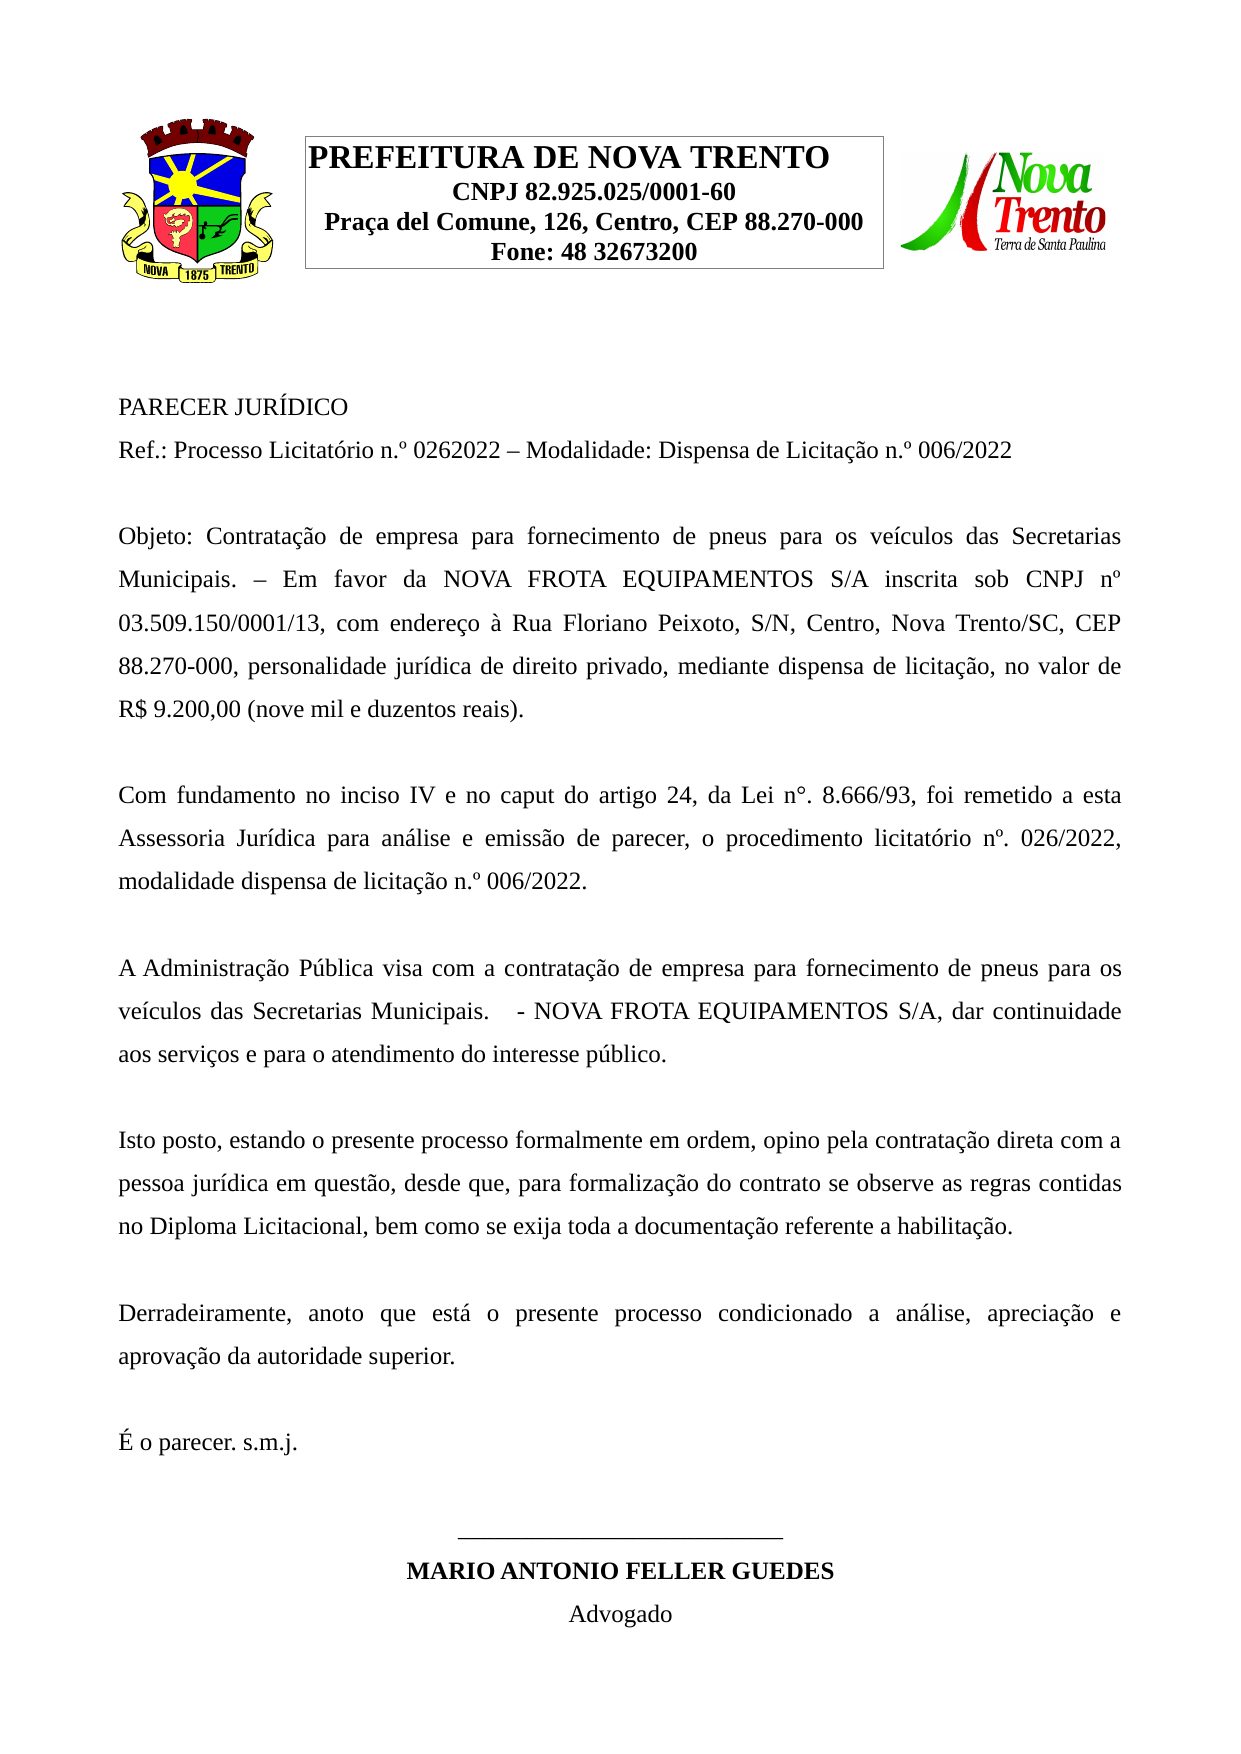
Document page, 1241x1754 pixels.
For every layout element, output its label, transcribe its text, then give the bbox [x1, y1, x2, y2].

text Advogado [118, 1599, 1123, 1628]
text A Administração Pública visa com a contratação de empresa para fornecimento de pneus para os veículos das Secretarias Municipais. - NOVA FROTA EQUIPAMENTOS S/A, dar continuidade aos serviços e para o atendimento do interesse público. [118, 953, 1123, 1068]
text Objeto: Contratação de empresa para fornecimento de pneus para os veículos das Secretarias Municipais. – Em favor da NOVA FROTA EQUIPAMENTOS S/A inscrita sob CNPJ nº 03.509.150/0001/13, com endereço à Rua Floriano Peixoto, S/N, Centro, Nova Trento/SC, CEP 88.270-000, personalidade jurídica de direito privado, mediante dispensa de licitação, no valor de R$ 9.200,00 (nove mil e duzentos reais). [118, 521, 1123, 723]
text Ref.: Processo Licitatório n.º 0262022 – Modalidade: Dispensa de Licitação n.º 006/2022 [118, 435, 1123, 464]
text Isto posto, estando o presente processo formalmente em ordem, opino pela contratação direta com a pessoa jurídica em questão, desde que, para formalização do contrato se observe as regras contidas no Diploma Licitacional, bem como se exija toda a documentação referente a habilitação. [118, 1125, 1123, 1240]
text PARECER JURÍDICO [118, 392, 1123, 421]
text MARIO ANTONIO FELLER GUEDES [118, 1556, 1123, 1585]
text Derradeiramente, anoto que está o presente processo condicionado a análise, apreciação e aprovação da autoridade superior. [118, 1298, 1123, 1369]
text __________________________ [118, 1513, 1123, 1542]
text Com fundamento no inciso IV e no caput do artigo 24, da Lei n°. 8.666/93, foi remetido a esta Assessoria Jurídica para análise e emissão de parecer, o procedimento licitatório nº. 026/2022, modalidade dispensa de licitação n.º 006/2022. [118, 780, 1123, 895]
text É o parecer. s.m.j. [118, 1427, 1123, 1456]
